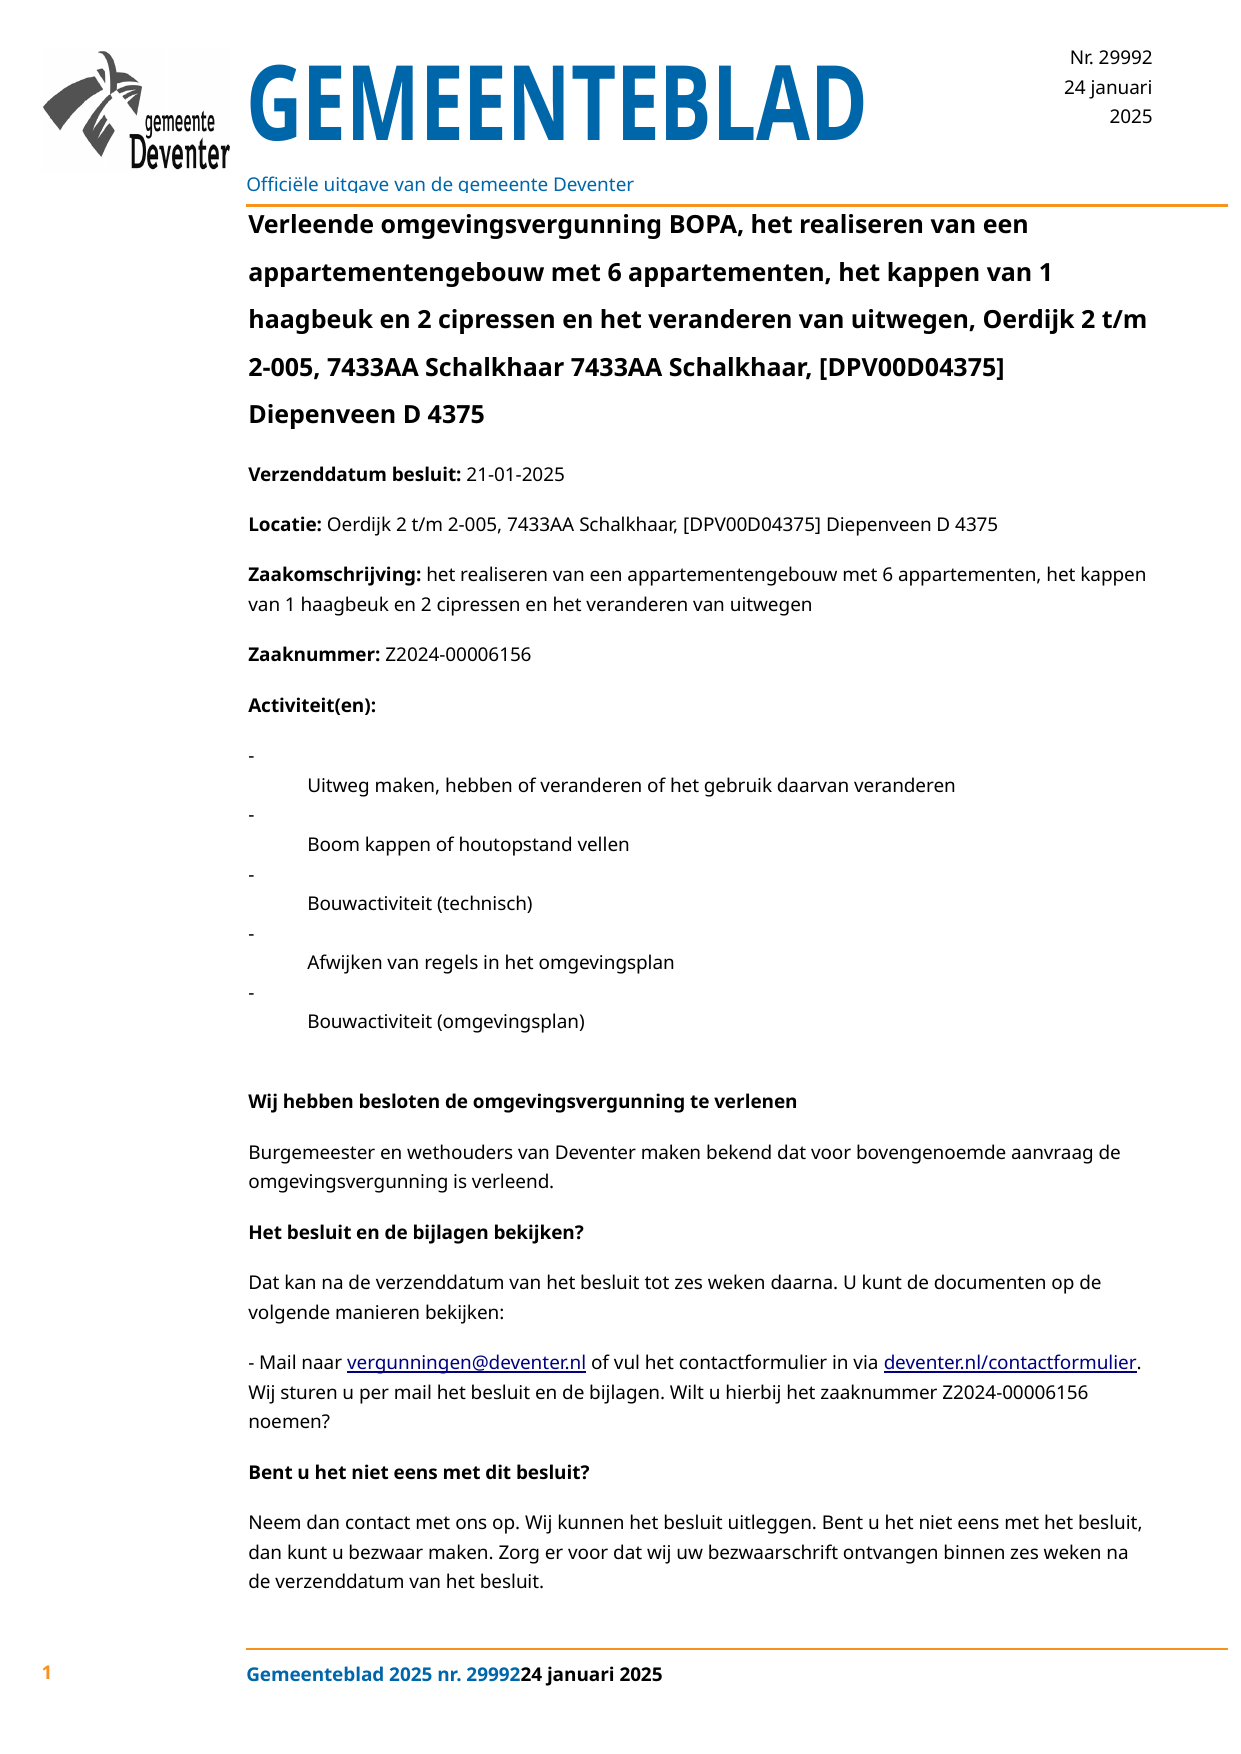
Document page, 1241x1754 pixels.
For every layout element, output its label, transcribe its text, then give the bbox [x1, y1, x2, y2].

text Verleende omgevingsvergunning BOPA, het realiseren van een appartementengebouw met 6 appartementen, het kappen van 1 haagbeuk en 2 cipressen en het veranderen van uitwegen, Oerdijk 2 t/m 2-005, 7433AA Schalkhaar 7433AA Schalkhaar, [DPV00D04375] Diepenveen D 4375 [248, 207, 1152, 431]
list Afwijken van regels in het omgevingsplan [248, 949, 1152, 975]
list Boom kappen of houtopstand vellen [248, 831, 1152, 857]
text Verzenddatum besluit: 21-01-2025 [248, 461, 1152, 486]
text Zaaknummer: Z2024-00006156 [248, 642, 1152, 667]
text Locatie: Oerdijk 2 t/m 2-005, 7433AA Schalkhaar, [DPV00D04375] Diepenveen D 4375 [248, 511, 1152, 537]
text Burgemeester en wethouders van Deventer maken bekend dat voor bovengenoemde aanvraag de omgevingsvergunning is verleend. [248, 1139, 1152, 1194]
list Bouwactiviteit (technisch) [248, 890, 1152, 916]
text Dat kan na de verzenddatum van het besluit tot zes weken daarna. U kunt de documenten op de volgende manieren bekijken: [248, 1269, 1152, 1325]
text - Mail naar vergunningen@deventer.nl of vul het contactformulier in via deventer.nl/contactformulier. Wij sturen u per mail het besluit en de bijlagen. Wilt u hierbij het zaaknummer Z2024-00006156 noemen? [248, 1349, 1152, 1434]
text Wij hebben besloten de omgevingsvergunning te verlenen [248, 1089, 1152, 1114]
picture [41, 47, 231, 172]
text Bent u het niet eens met dit besluit? [248, 1459, 1152, 1485]
text Neem dan contact met ons op. Wij kunnen het besluit uitleggen. Bent u het niet eens met het besluit, dan kunt u bezwaar maken. Zorg er voor dat wij uw bezwaarschrift ontvangen binnen zes weken na de verzenddatum van het besluit. [248, 1509, 1152, 1594]
list Uitweg maken, hebben of veranderen of het gebruik daarvan veranderen [248, 772, 1152, 798]
text Zaakomschrijving: het realiseren van een appartementengebouw met 6 appartementen, het kappen van 1 haagbeuk en 2 cipressen en het veranderen van uitwegen [248, 562, 1152, 617]
text Activiteit(en): [248, 692, 1152, 718]
text Het besluit en de bijlagen bekijken? [248, 1219, 1152, 1245]
list Bouwactiviteit (omgevingsplan) [248, 1009, 1152, 1034]
